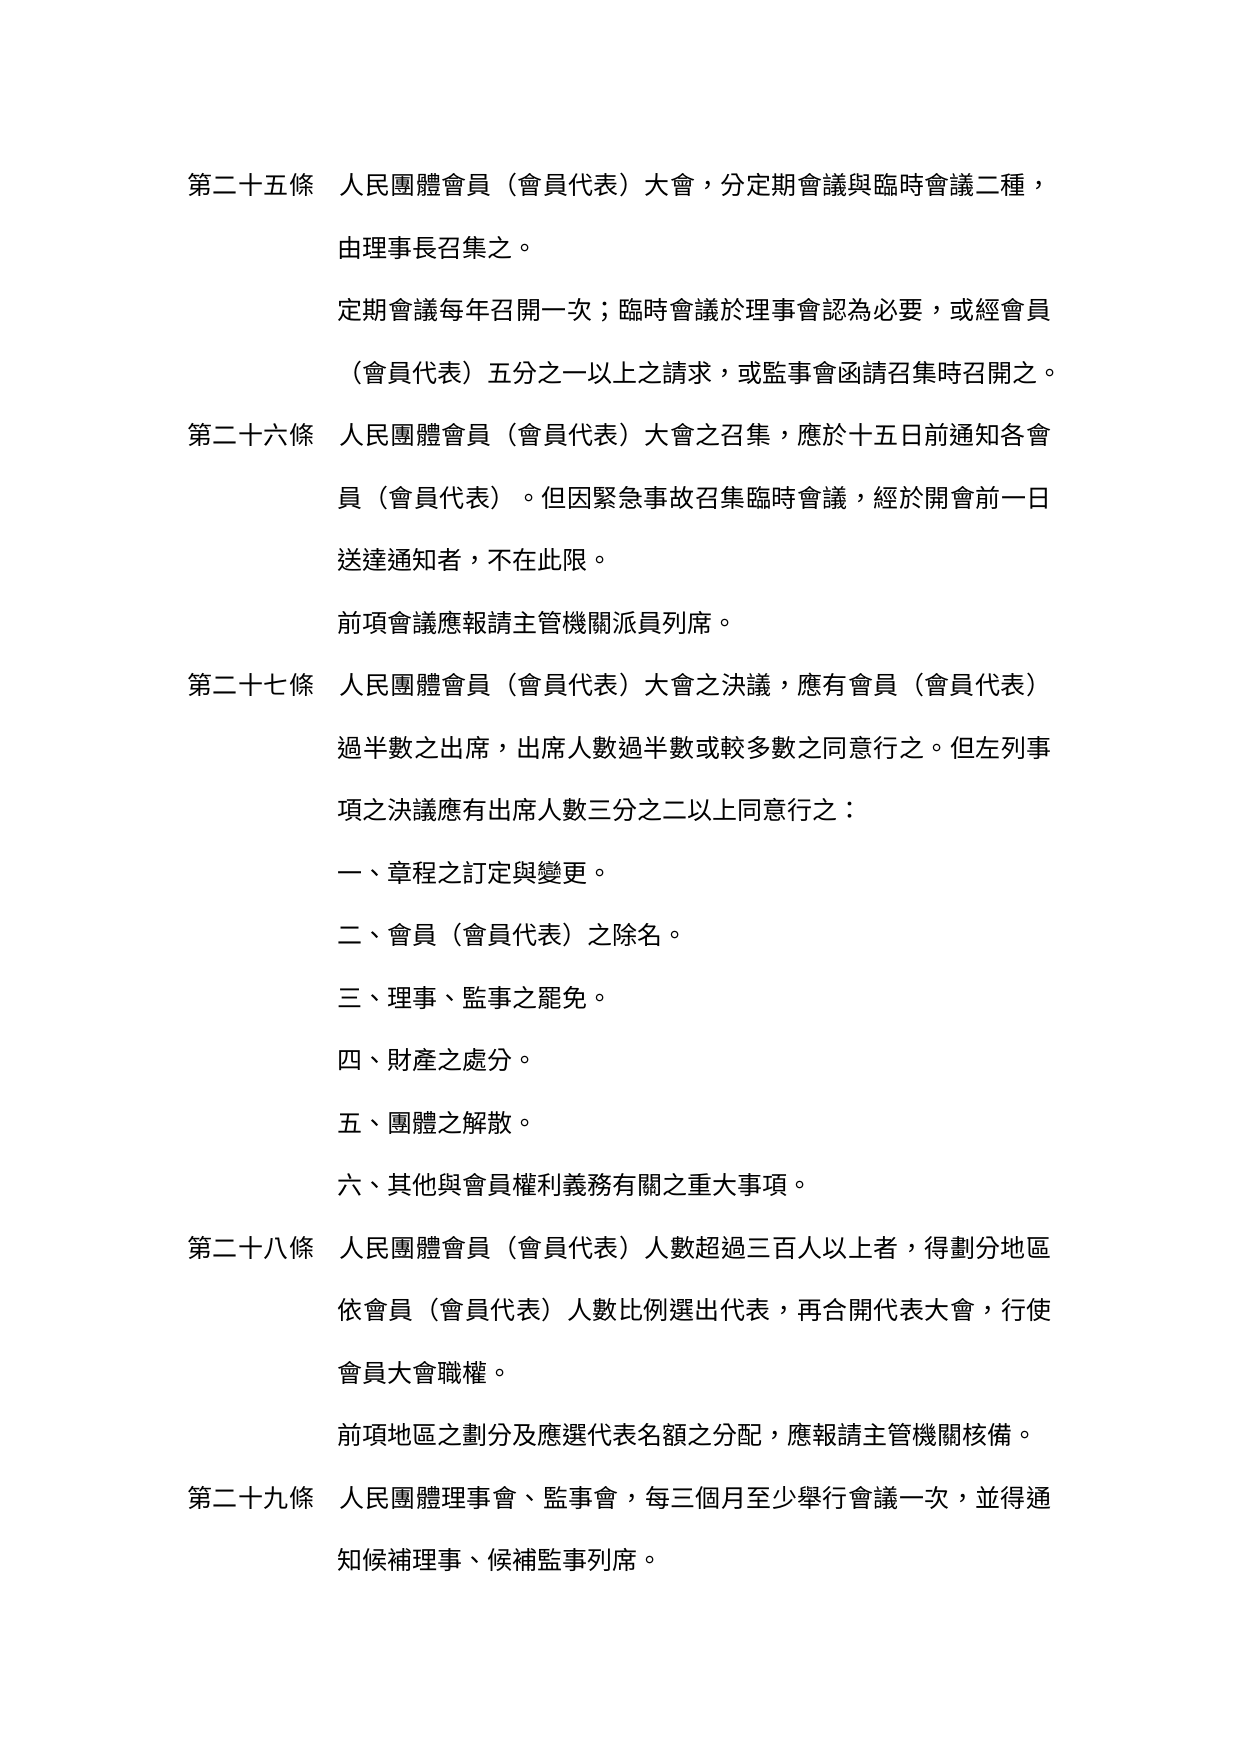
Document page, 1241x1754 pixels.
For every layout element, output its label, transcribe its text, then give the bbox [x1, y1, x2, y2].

text 第二十五條 人民團體會員（會員代表）大會，分定期會議與臨時會議二種，由理事長召集之。 [187, 142, 1053, 267]
text 五、團體之解散。 [337, 1080, 1053, 1142]
text 前項地區之劃分及應選代表名額之分配，應報請主管機關核備。 [337, 1392, 1053, 1455]
text 二、會員（會員代表）之除名。 [337, 892, 1053, 955]
text 三、理事、監事之罷免。 [337, 955, 1053, 1017]
text 第二十九條 人民團體理事會、監事會，每三個月至少舉行會議一次，並得通知候補理事、候補監事列席。 [187, 1455, 1053, 1580]
text 四、財產之處分。 [337, 1017, 1053, 1080]
text 第二十八條 人民團體會員（會員代表）人數超過三百人以上者，得劃分地區，依會員（會員代表）人數比例選出代表，再合開代表大會，行使會員大會職權。 [187, 1205, 1053, 1392]
text 六、其他與會員權利義務有關之重大事項。 [337, 1142, 1053, 1205]
text 前項會議應報請主管機關派員列席。 [337, 580, 1053, 642]
text 一、章程之訂定與變更。 [337, 830, 1053, 892]
text 第二十六條 人民團體會員（會員代表）大會之召集，應於十五日前通知各會員（會員代表）。但因緊急事故召集臨時會議，經於開會前一日送達通知者，不在此限。 [187, 392, 1053, 580]
text 定期會議每年召開一次；臨時會議於理事會認為必要，或經會員（會員代表）五分之一以上之請求，或監事會函請召集時召開之。 [337, 267, 1053, 392]
text 第二十七條 人民團體會員（會員代表）大會之決議，應有會員（會員代表）過半數之出席，出席人數過半數或較多數之同意行之。但左列事項之決議應有出席人數三分之二以上同意行之： [187, 642, 1053, 830]
